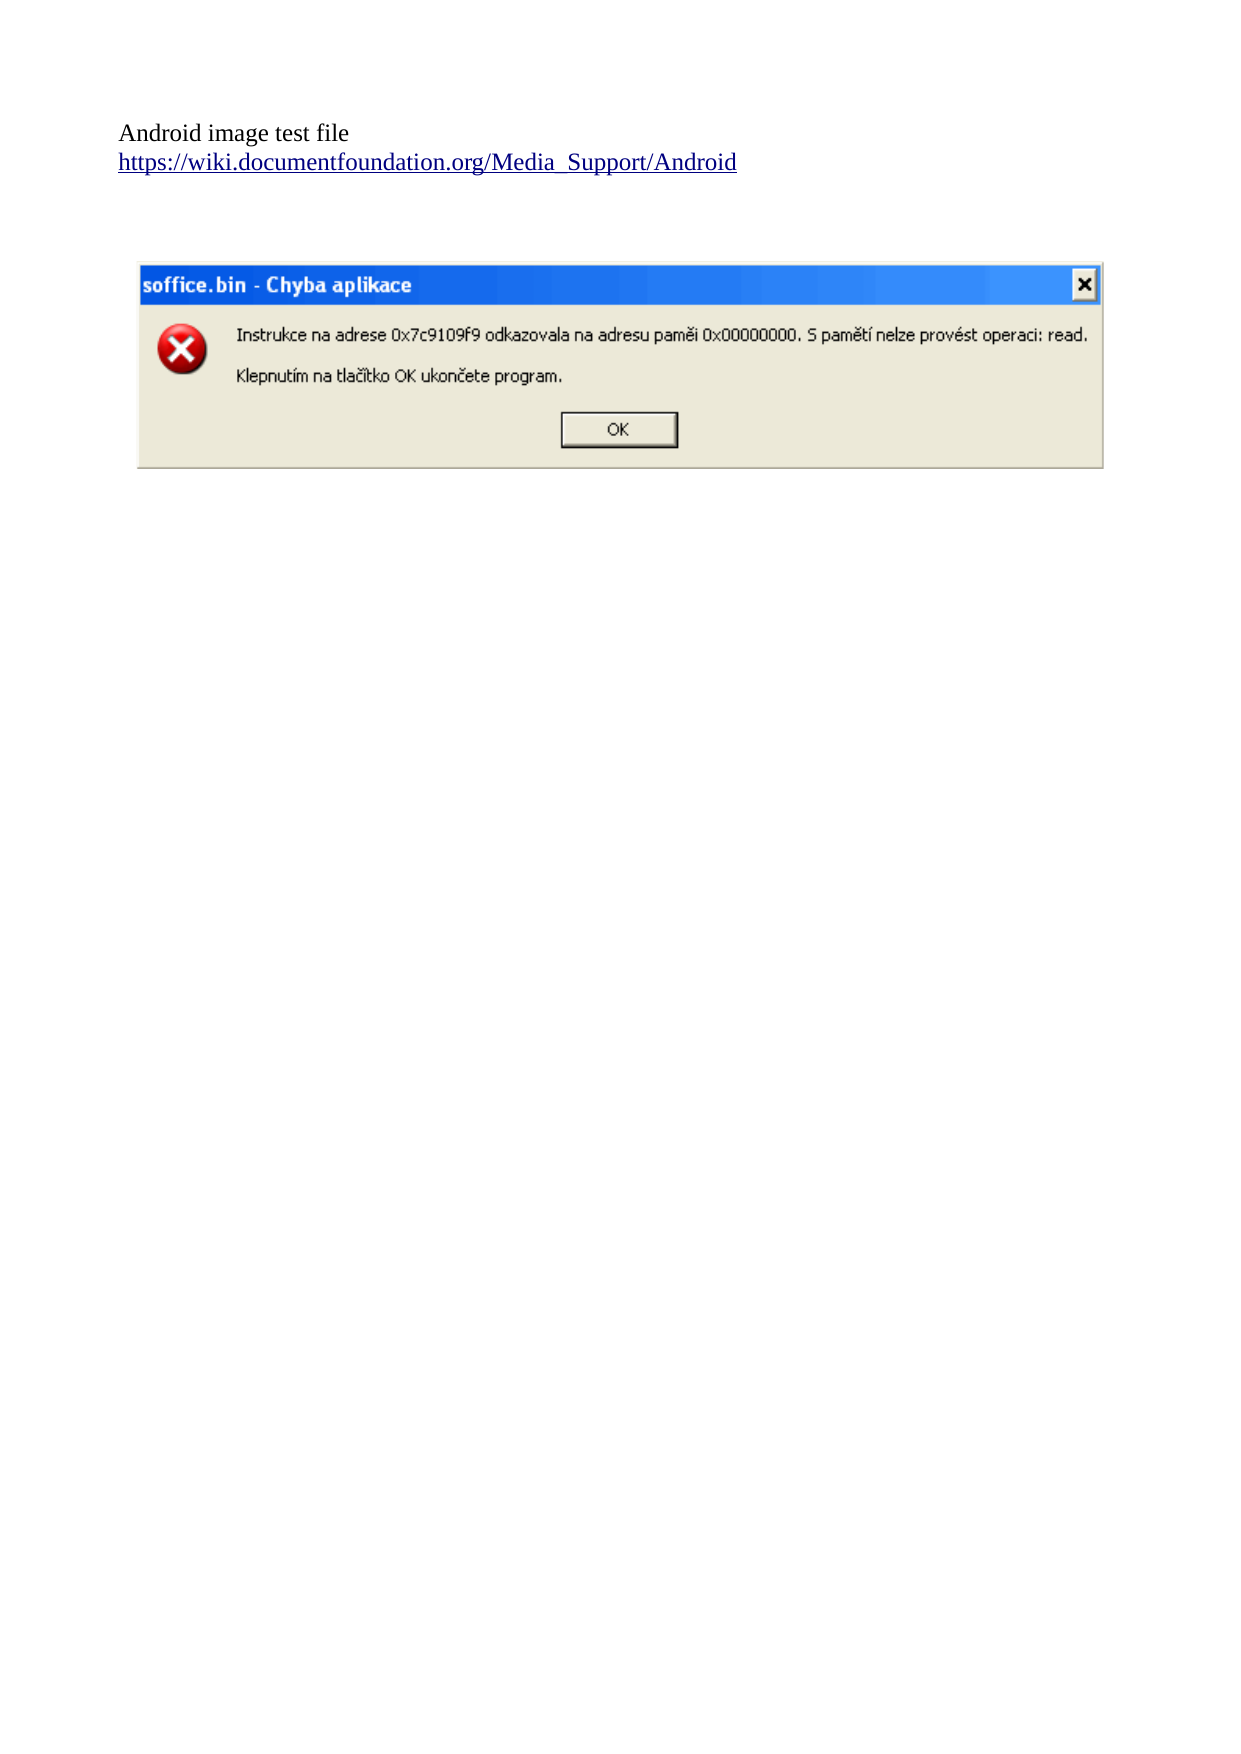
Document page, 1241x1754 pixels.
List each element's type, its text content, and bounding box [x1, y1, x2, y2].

picture [136, 261, 1104, 469]
text Android image test file [118, 118, 1122, 147]
text https://wiki.documentfoundation.org/Media_Support/Android [118, 147, 1122, 176]
